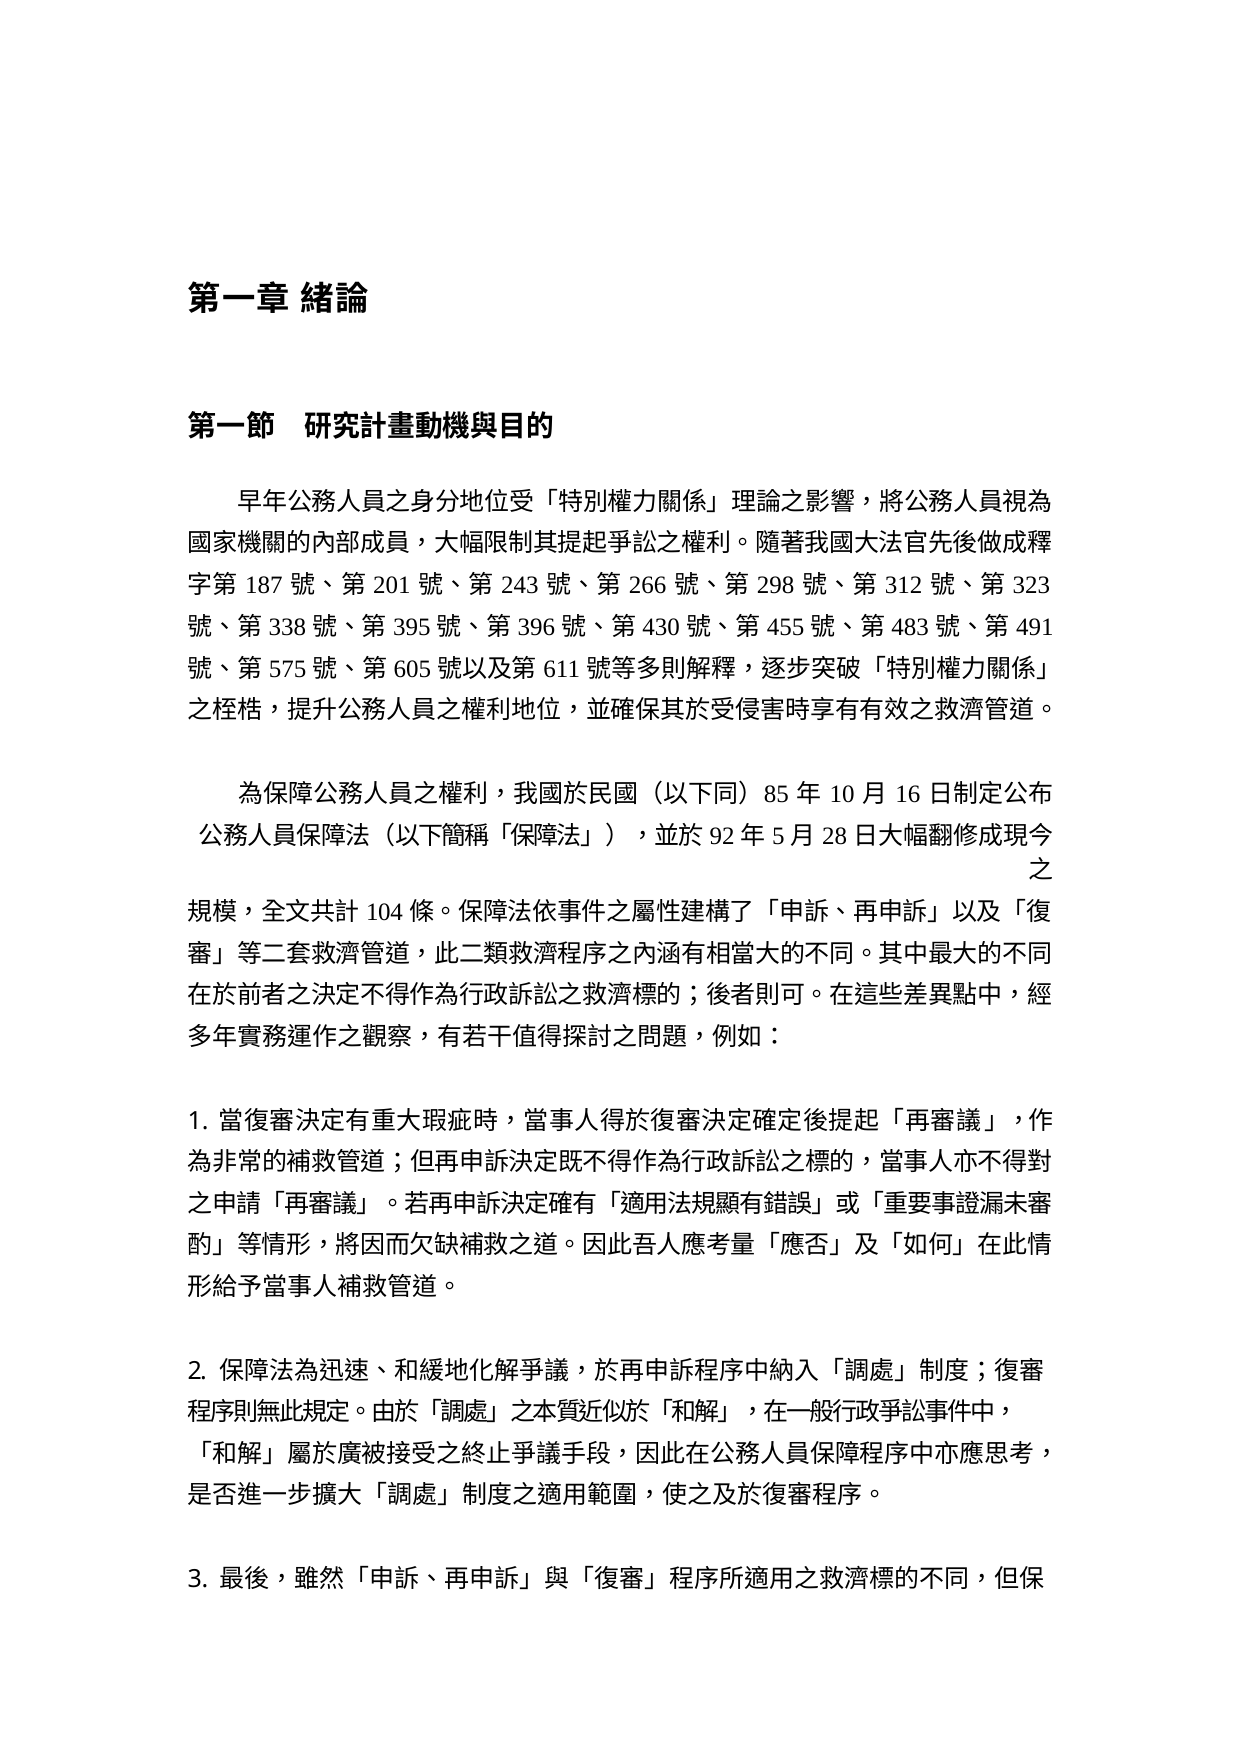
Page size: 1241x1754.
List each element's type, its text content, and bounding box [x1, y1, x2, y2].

list 保障法為迅速、和緩地化解爭議，於再申訴程序中納入「調處」制度；復審程序則無此規定。由於「調處」之本質近似於「和解」，在一般行政爭訟事件中， [187, 1352, 1059, 1428]
text 早年公務人員之身分地位受「特別權力關係」理論之影響，將公務人員視為國家機關的內部成員，大幅限制其提起爭訟之權利。隨著我國大法官先後做成釋字第 187 號、第 201 號、第 243 號、第 266 號、第 298 號、第 312 號、第 323 [187, 483, 1053, 600]
subtitle 第一章 緒論 [187, 274, 1082, 320]
text 規模，全文共計 104 條。保障法依事件之屬性建構了「申訴、再申訴」以及「復審」等二套救濟管道，此二類救濟程序之內涵有相當大的不同。其中最大的不同在於前者之決定不得作為行政訴訟之救濟標的；後者則可。在這些差異點中，經多年實務運作之觀察，有若干值得探討之問題，例如： [187, 894, 1053, 1052]
text 為保障公務人員之權利，我國於民國（以下同）85 年 10 月 16 日制定公布 [175, 776, 1053, 809]
list 當復審決定有重大瑕疵時，當事人得於復審決定確定後提起「再審議」，作為非常的補救管道；但再申訴決定既不得作為行政訴訟之標的，當事人亦不得對之申請「再審議」。若再申訴決定確有「適用法規顯有錯誤」或「重要事證漏未審酌」等情形，將因而欠缺補救之道。因此吾人應考量「應否」及「如何」在此情形給予當事人補救管道。 [187, 1102, 1053, 1302]
subtitle 第一節 研究計畫動機與目的 [187, 405, 1082, 444]
text 公務人員保障法（以下簡稱「保障法」），並於 92 年 5 月 28 日大幅翻修成現今之 [175, 818, 1053, 886]
text 號、第 575 號、第 605 號以及第 611 號等多則解釋，逐步突破「特別權力關係」之桎梏，提升公務人員之權利地位，並確保其於受侵害時享有有效之救濟管道。 [187, 650, 1062, 726]
text 號、第 338 號、第 395 號、第 396 號、第 430 號、第 455 號、第 483 號、第 491 [187, 608, 1082, 642]
text 「和解」屬於廣被接受之終止爭議手段，因此在公務人員保障程序中亦應思考， 是否進一步擴大「調處」制度之適用範圍，使之及於復審程序。 [187, 1436, 1059, 1511]
list 最後，雖然「申訴、再申訴」與「復審」程序所適用之救濟標的不同，但保 [187, 1561, 1082, 1595]
